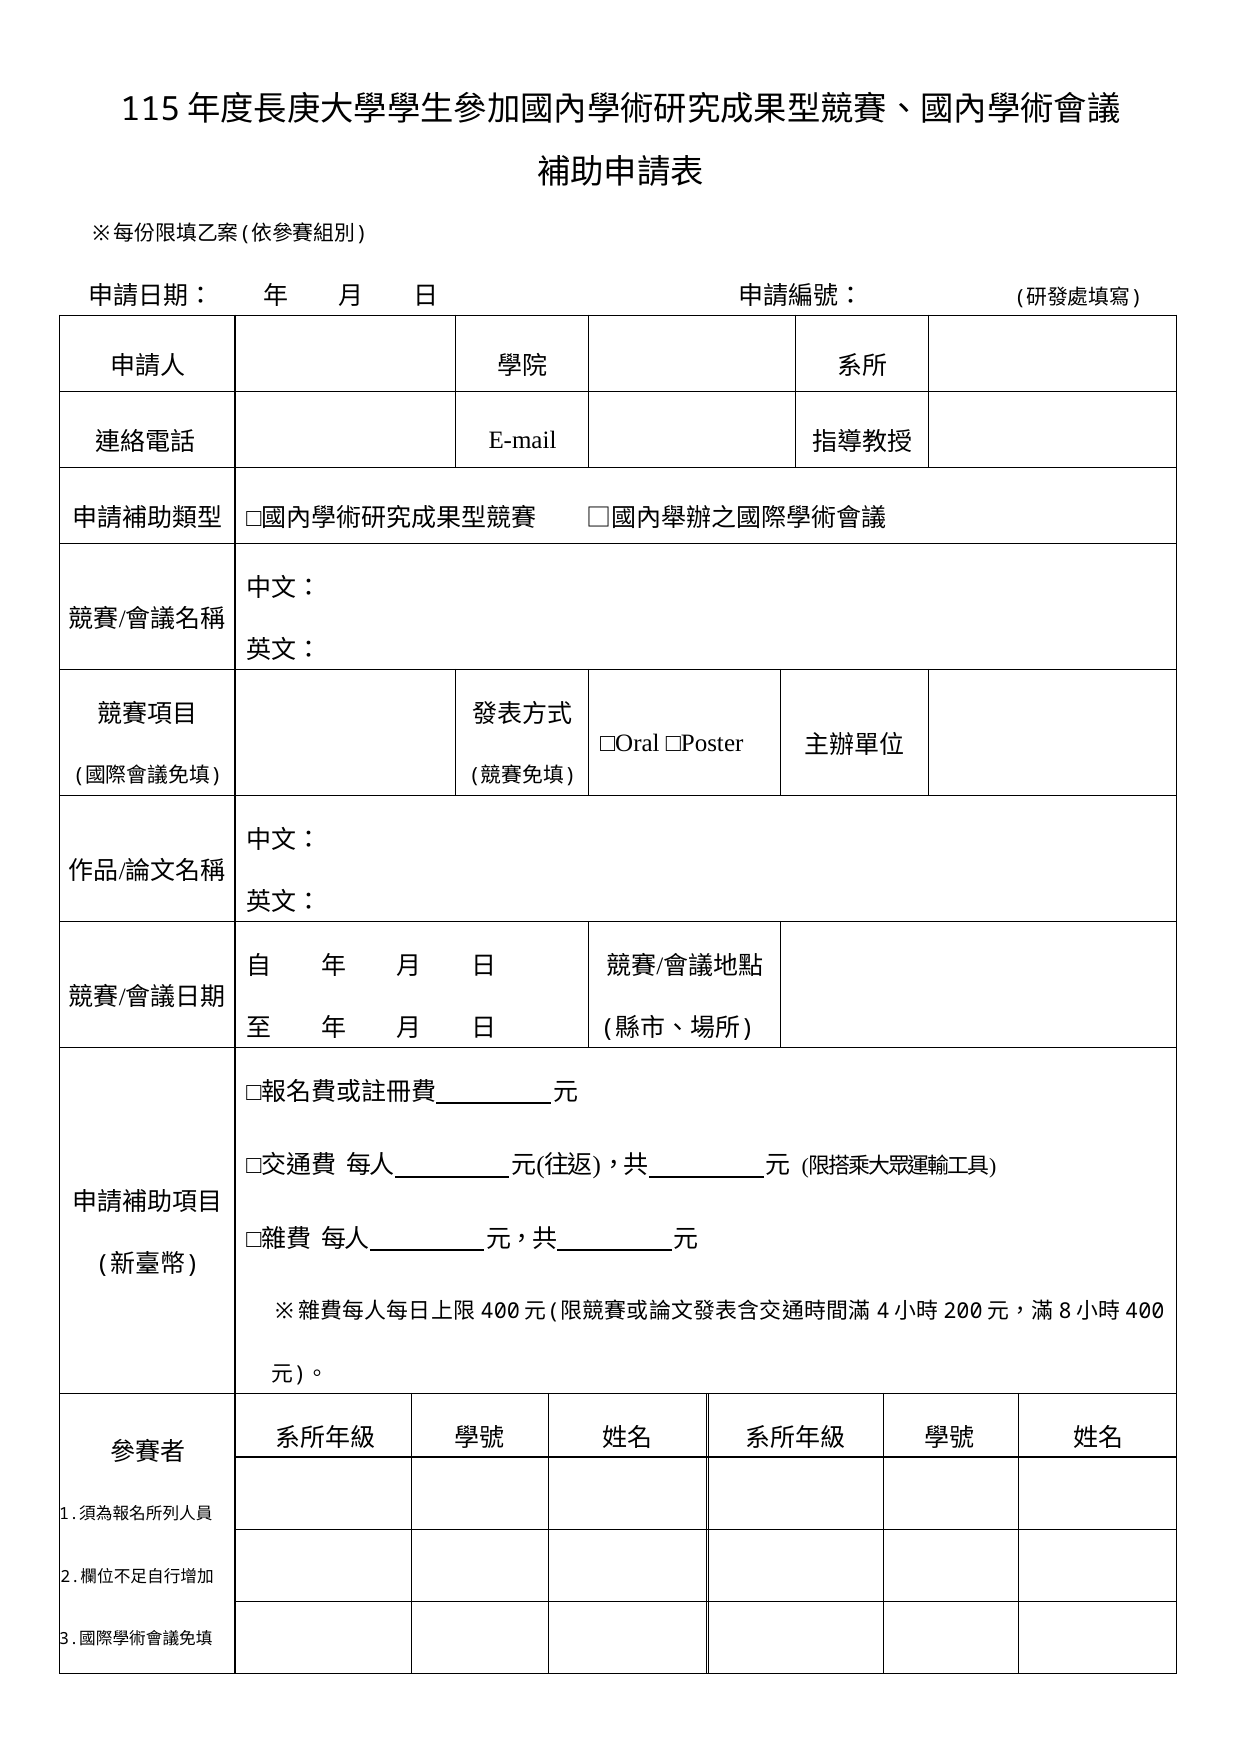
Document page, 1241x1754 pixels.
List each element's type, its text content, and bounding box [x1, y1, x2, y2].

table_cell 申請補助項目 (新臺幣) [60, 1048, 234, 1393]
table_header 申請人 [60, 316, 234, 391]
table_cell [1177, 1529, 1181, 1601]
table_cell [884, 1530, 1018, 1601]
table_cell [549, 1458, 706, 1528]
table_cell 連絡電話 [60, 392, 234, 467]
table_cell 學號 [884, 1394, 1018, 1456]
table_cell [1177, 467, 1181, 543]
table_cell E-mail [456, 392, 588, 467]
table_cell □國內學術研究成果型競賽 □國內舉辦之國際學術會議 [236, 468, 1176, 543]
table_cell 競賽/會議名稱 [60, 544, 234, 669]
table_header [236, 316, 455, 391]
table_cell [929, 670, 1176, 795]
table_cell 學號 [412, 1394, 548, 1456]
table_cell 姓名 [549, 1394, 706, 1456]
table_cell [1177, 391, 1181, 467]
table_cell [236, 1530, 411, 1601]
table_cell [1177, 1456, 1181, 1528]
text ※每份限填乙案(依參賽組別) [88, 189, 1039, 252]
table_cell [1177, 1393, 1181, 1456]
table_cell [412, 1530, 548, 1601]
table_cell [412, 1602, 548, 1673]
table_cell [412, 1458, 548, 1528]
table_cell 競賽/會議地點 (縣市、場所) [589, 922, 780, 1047]
table_cell [589, 392, 795, 467]
table_cell 姓名 [1019, 1394, 1176, 1456]
table_cell [236, 1602, 411, 1673]
table_cell □Oral □Poster [589, 670, 780, 795]
table_cell 主辦單位 [781, 670, 928, 795]
text 115年度長庚大學學生參加國內學術研究成果型競賽、國內學術會議補助申請表 [118, 64, 1122, 189]
table_cell [1177, 1047, 1181, 1393]
table_cell [1177, 921, 1181, 1047]
table_cell [236, 1458, 411, 1528]
table_cell 自 年 月 日 至 年 月 日 [236, 922, 588, 1047]
table_cell 參賽者 1.須為報名所列人員 2.欄位不足自行增加 3.國際學術會議免填 [60, 1394, 234, 1673]
table_cell [709, 1458, 883, 1528]
table_cell [1019, 1458, 1176, 1528]
table_cell [1177, 543, 1181, 669]
table_cell [709, 1530, 883, 1601]
table_cell 競賽項目 (國際會議免填) [60, 670, 234, 795]
table_header 學院 [456, 316, 588, 391]
table_cell 指導教授 [796, 392, 928, 467]
table_cell 系所年級 [236, 1394, 411, 1456]
table_cell [1019, 1602, 1176, 1673]
table_cell [884, 1458, 1018, 1528]
table_cell [1177, 669, 1181, 795]
table_cell [781, 922, 1176, 1047]
table_cell [1177, 1601, 1181, 1673]
table_cell 中文： 英文： [236, 796, 1176, 921]
table_cell [929, 392, 1176, 467]
table_cell 中文： 英文： [236, 544, 1176, 669]
table_cell [236, 670, 455, 795]
table_cell [884, 1602, 1018, 1673]
text 申請日期： 年 月 日 申請編號： (研發處填寫) [88, 252, 1157, 314]
table_cell □報名費或註冊費 元 □交通費 每人 元(往返)，共 元 (限搭乘大眾運輸工具) □雜費 每人 元，共 元 ※雜費每人每日上限400元(限競賽或論文發表含交通時間滿4小時200元，滿8小時400元)。 [236, 1048, 1176, 1393]
table_cell 發表方式(競賽免填) [456, 670, 588, 795]
table_cell [549, 1602, 706, 1673]
table_cell 競賽/會議日期 [60, 922, 234, 1047]
table_header [929, 316, 1176, 391]
table_header [589, 316, 795, 391]
table_header 系所 [796, 316, 928, 391]
table_cell 作品/論文名稱 [60, 796, 234, 921]
table_cell 申請補助類型 [60, 468, 234, 543]
table_cell [549, 1530, 706, 1601]
table_cell 系所年級 [709, 1394, 883, 1456]
table_cell [1019, 1530, 1176, 1601]
table_cell [1177, 795, 1181, 921]
table_header [1177, 315, 1181, 391]
table_cell [709, 1602, 883, 1673]
table_cell [236, 392, 455, 467]
